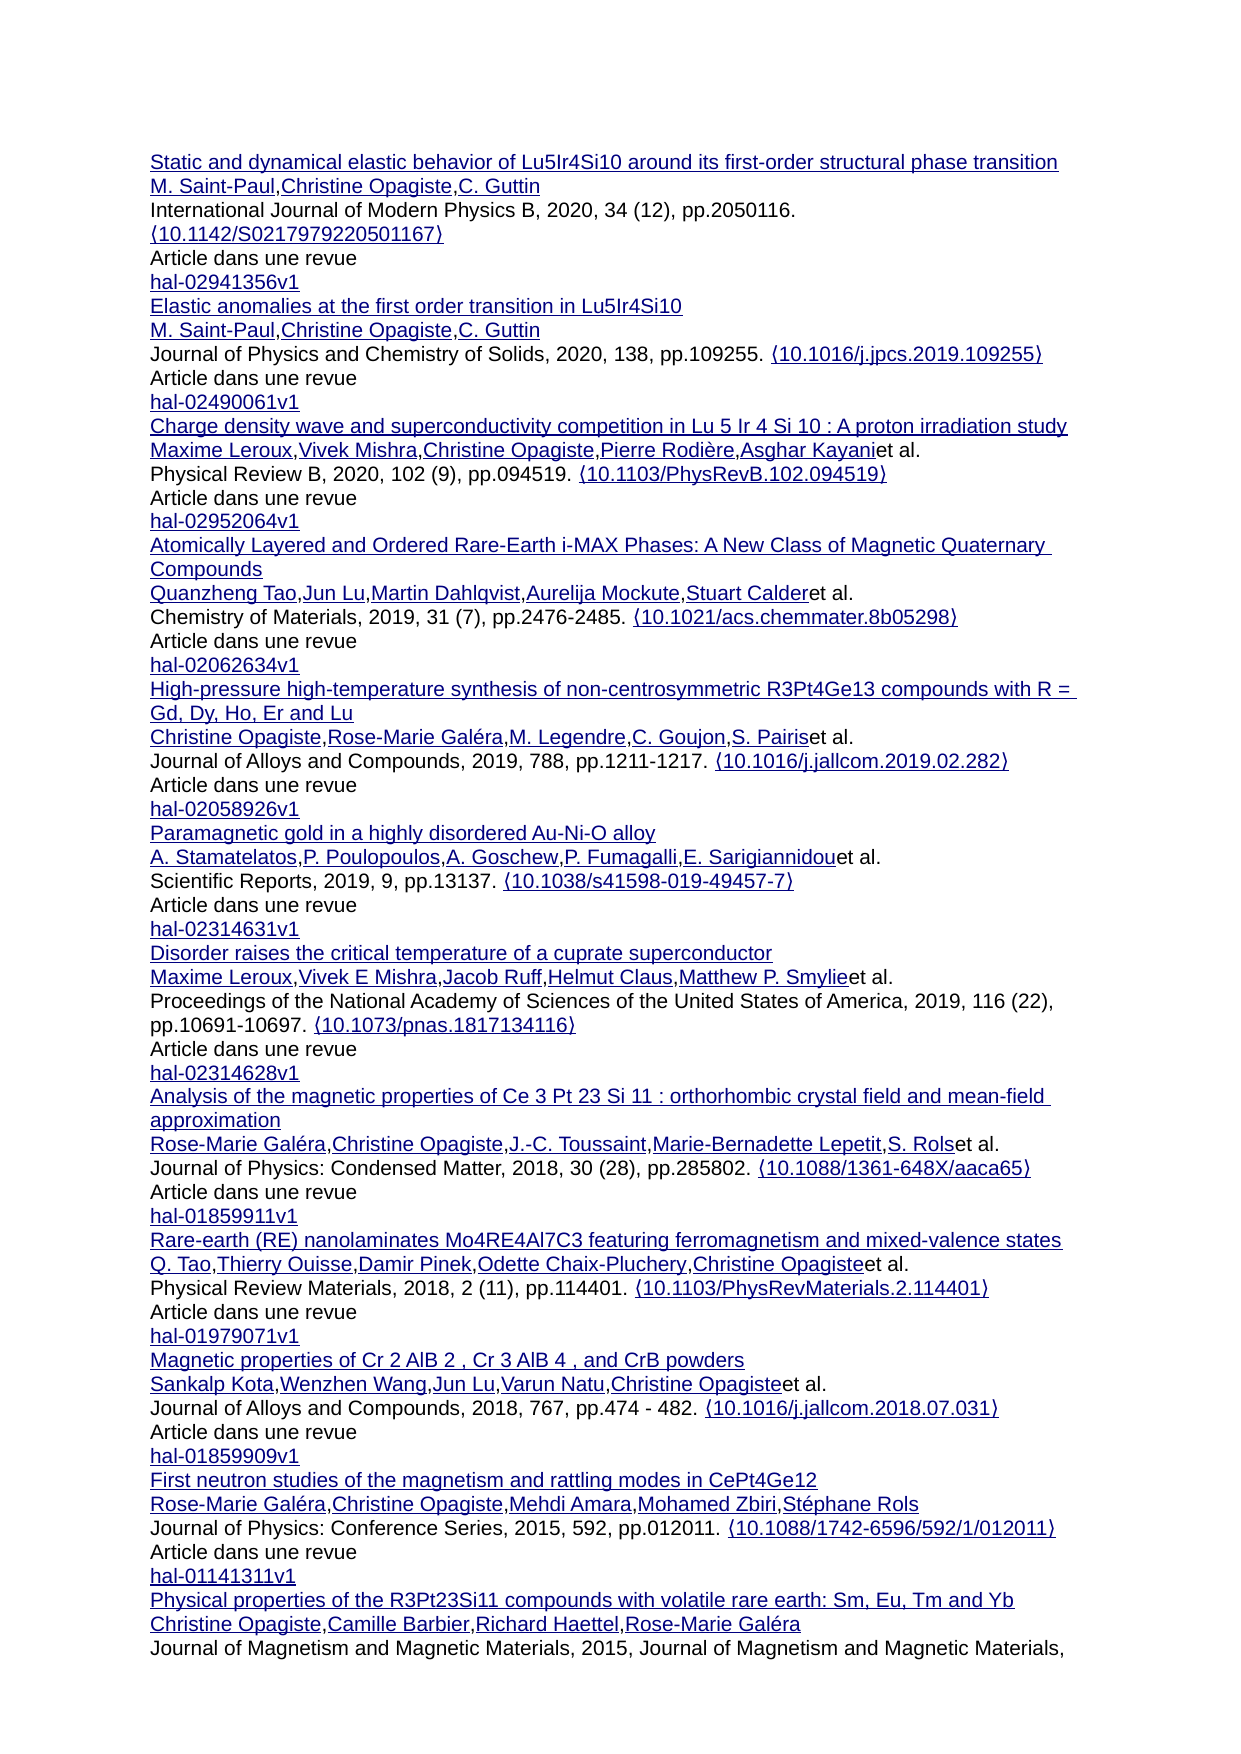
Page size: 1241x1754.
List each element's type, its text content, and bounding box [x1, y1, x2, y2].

table_cell Magnetic properties of Cr 2 AlB 2 , Cr 3 AlB 4 , and CrB powders Sankalp Kota,Wenzhen Wang,Jun Lu,Varun Natu,Christine Opagisteet al. Journal of Alloys and Compounds, 2018, 767, pp.474 - 482. ⟨10.1016/j.jallcom.2018.07.031⟩ Article dans une revue hal-01859909v1 [150, 1348, 1090, 1468]
table_cell Static and dynamical elastic behavior of Lu5Ir4Si10 around its first-order structural phase transition M. Saint-Paul,Christine Opagiste,C. Guttin International Journal of Modern Physics B, 2020, 34 (12), pp.2050116. ⟨10.1142/S0217979220501167⟩ Article dans une revue hal-02941356v1 [150, 150, 1090, 294]
table_cell High-pressure high-temperature synthesis of non-centrosymmetric R3Pt4Ge13 compounds with R = Gd, Dy, Ho, Er and Lu Christine Opagiste,Rose-Marie Galéra,M. Legendre,C. Goujon,S. Pairiset al. Journal of Alloys and Compounds, 2019, 788, pp.1211-1217. ⟨10.1016/j.jallcom.2019.02.282⟩ Article dans une revue hal-02058926v1 [150, 677, 1090, 821]
table_cell Physical properties of the R3Pt23Si11 compounds with volatile rare earth: Sm, Eu, Tm and Yb Christine Opagiste,Camille Barbier,Richard Haettel,Rose-Marie Galéra Journal of Magnetism and Magnetic Materials, 2015, Journal of Magnetism and Magnetic Materials, [150, 1588, 1090, 1659]
table_cell Atomically Layered and Ordered Rare-Earth i-MAX Phases: A New Class of Magnetic Quaternary Compounds Quanzheng Tao,Jun Lu,Martin Dahlqvist,Aurelija Mockute,Stuart Calderet al. Chemistry of Materials, 2019, 31 (7), pp.2476-2485. ⟨10.1021/acs.chemmater.8b05298⟩ Article dans une revue hal-02062634v1 [150, 533, 1090, 677]
table_cell Analysis of the magnetic properties of Ce 3 Pt 23 Si 11 : orthorhombic crystal field and mean-field approximation Rose-Marie Galéra,Christine Opagiste,J.-C. Toussaint,Marie-Bernadette Lepetit,S. Rolset al. Journal of Physics: Condensed Matter, 2018, 30 (28), pp.285802. ⟨10.1088/1361-648X/aaca65⟩ Article dans une revue hal-01859911v1 [150, 1084, 1090, 1228]
table_cell First neutron studies of the magnetism and rattling modes in CePt4Ge12 Rose-Marie Galéra,Christine Opagiste,Mehdi Amara,Mohamed Zbiri,Stéphane Rols Journal of Physics: Conference Series, 2015, 592, pp.012011. ⟨10.1088/1742-6596/592/1/012011⟩ Article dans une revue hal-01141311v1 [150, 1468, 1090, 1587]
table_cell Paramagnetic gold in a highly disordered Au-Ni-O alloy A. Stamatelatos,P. Poulopoulos,A. Goschew,P. Fumagalli,E. Sarigiannidouet al. Scientific Reports, 2019, 9, pp.13137. ⟨10.1038/s41598-019-49457-7⟩ Article dans une revue hal-02314631v1 [150, 821, 1090, 941]
table_cell Charge density wave and superconductivity competition in Lu 5 Ir 4 Si 10 : A proton irradiation study Maxime Leroux,Vivek Mishra,Christine Opagiste,Pierre Rodière,Asghar Kayaniet al. Physical Review B, 2020, 102 (9), pp.094519. ⟨10.1103/PhysRevB.102.094519⟩ Article dans une revue hal-02952064v1 [150, 414, 1090, 533]
table_cell Rare-earth (RE) nanolaminates Mo4RE4Al7C3 featuring ferromagnetism and mixed-valence states Q. Tao,Thierry Ouisse,Damir Pinek,Odette Chaix-Pluchery,Christine Opagisteet al. Physical Review Materials, 2018, 2 (11), pp.114401. ⟨10.1103/PhysRevMaterials.2.114401⟩ Article dans une revue hal-01979071v1 [150, 1228, 1090, 1348]
table_cell Disorder raises the critical temperature of a cuprate superconductor Maxime Leroux,Vivek E Mishra,Jacob Ruff,Helmut Claus,Matthew P. Smylieet al. Proceedings of the National Academy of Sciences of the United States of America, 2019, 116 (22), pp.10691-10697. ⟨10.1073/pnas.1817134116⟩ Article dans une revue hal-02314628v1 [150, 941, 1090, 1084]
table_cell Elastic anomalies at the first order transition in Lu5Ir4Si10 M. Saint-Paul,Christine Opagiste,C. Guttin Journal of Physics and Chemistry of Solids, 2020, 138, pp.109255. ⟨10.1016/j.jpcs.2019.109255⟩ Article dans une revue hal-02490061v1 [150, 294, 1090, 413]
